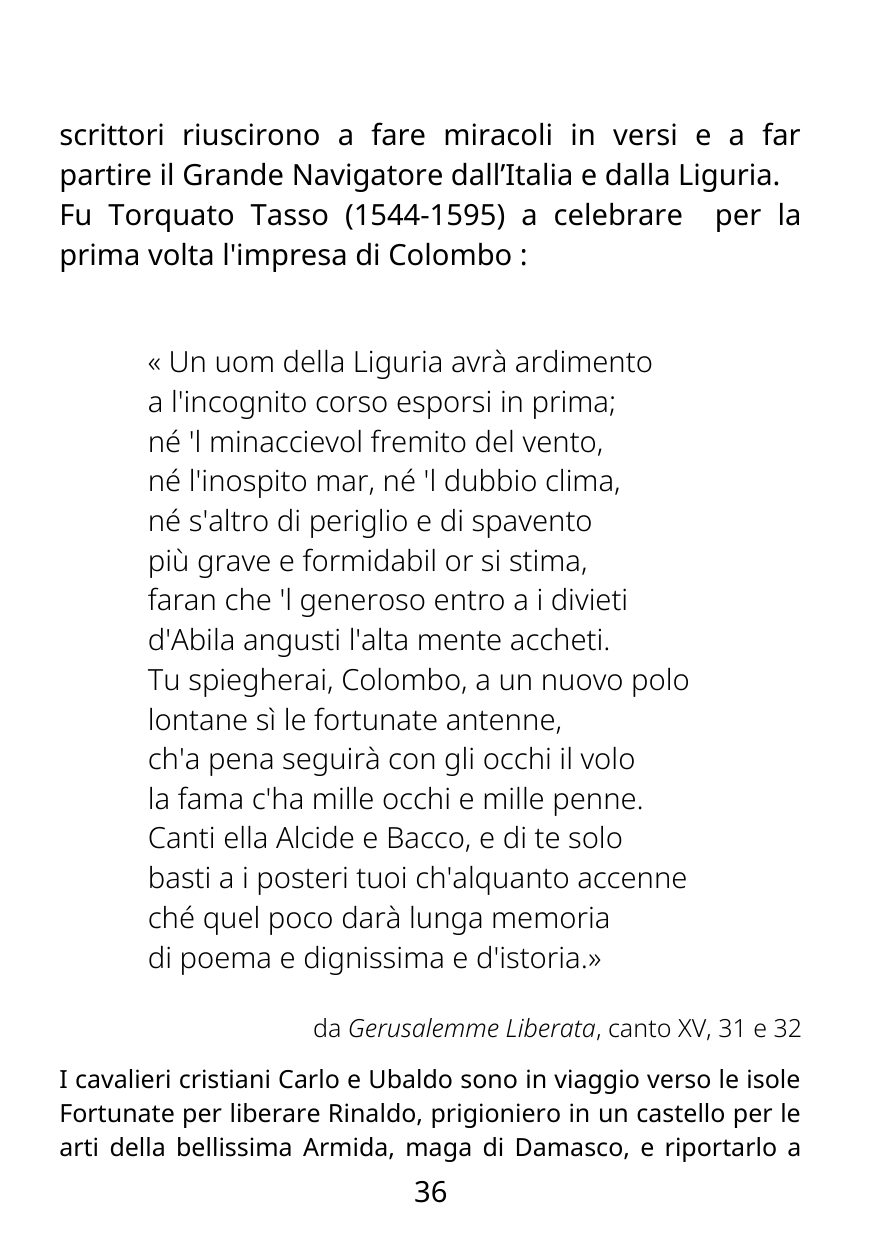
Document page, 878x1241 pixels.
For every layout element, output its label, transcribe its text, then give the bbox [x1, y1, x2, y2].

text di poema e dignissima e d'istoria.» [148, 937, 802, 977]
text né 'l minaccievol fremito del vento, [148, 421, 802, 461]
text Canti ella Alcide e Bacco, e di te solo [148, 818, 802, 857]
text più grave e formidabil or si stima, [148, 540, 802, 580]
text Tu spiegherai, Colombo, a un nuovo polo [148, 659, 802, 699]
text faran che 'l generoso entro a i divieti [148, 580, 802, 619]
text « Un uom della Liguria avrà ardimento [148, 342, 802, 381]
text d'Abila angusti l'alta mente accheti. [148, 619, 802, 659]
text a l'incognito corso esporsi in prima; [148, 381, 802, 421]
text Fu Torquato Tasso (1544-1595) a celebrare per la prima volta l'impresa di Colombo : [59, 194, 802, 273]
text scrittori riuscirono a fare miracoli in versi e a far partire il Grande Navigatore dall’Italia e dalla Liguria. [59, 115, 802, 194]
text la fama c'ha mille occhi e mille penne. [148, 778, 802, 818]
text lontane sì le fortunate antenne, [148, 699, 802, 738]
text né s'altro di periglio e di spavento [148, 500, 802, 540]
text da Gerusalemme Liberata, canto XV, 31 e 32 [59, 1011, 802, 1045]
text I cavalieri cristiani Carlo e Ubaldo sono in viaggio verso le isole Fortunate per liberare Rinaldo, prigioniero in un castello per le arti della bellissima Armida, maga di Damasco, e riportarlo a [59, 1062, 802, 1164]
text ch'a pena seguirà con gli occhi il volo [148, 738, 802, 778]
text basti a i posteri tuoi ch'alquanto accenne [148, 857, 802, 897]
text ché quel poco darà lunga memoria [148, 897, 802, 937]
text né l'inospito mar, né 'l dubbio clima, [148, 461, 802, 500]
